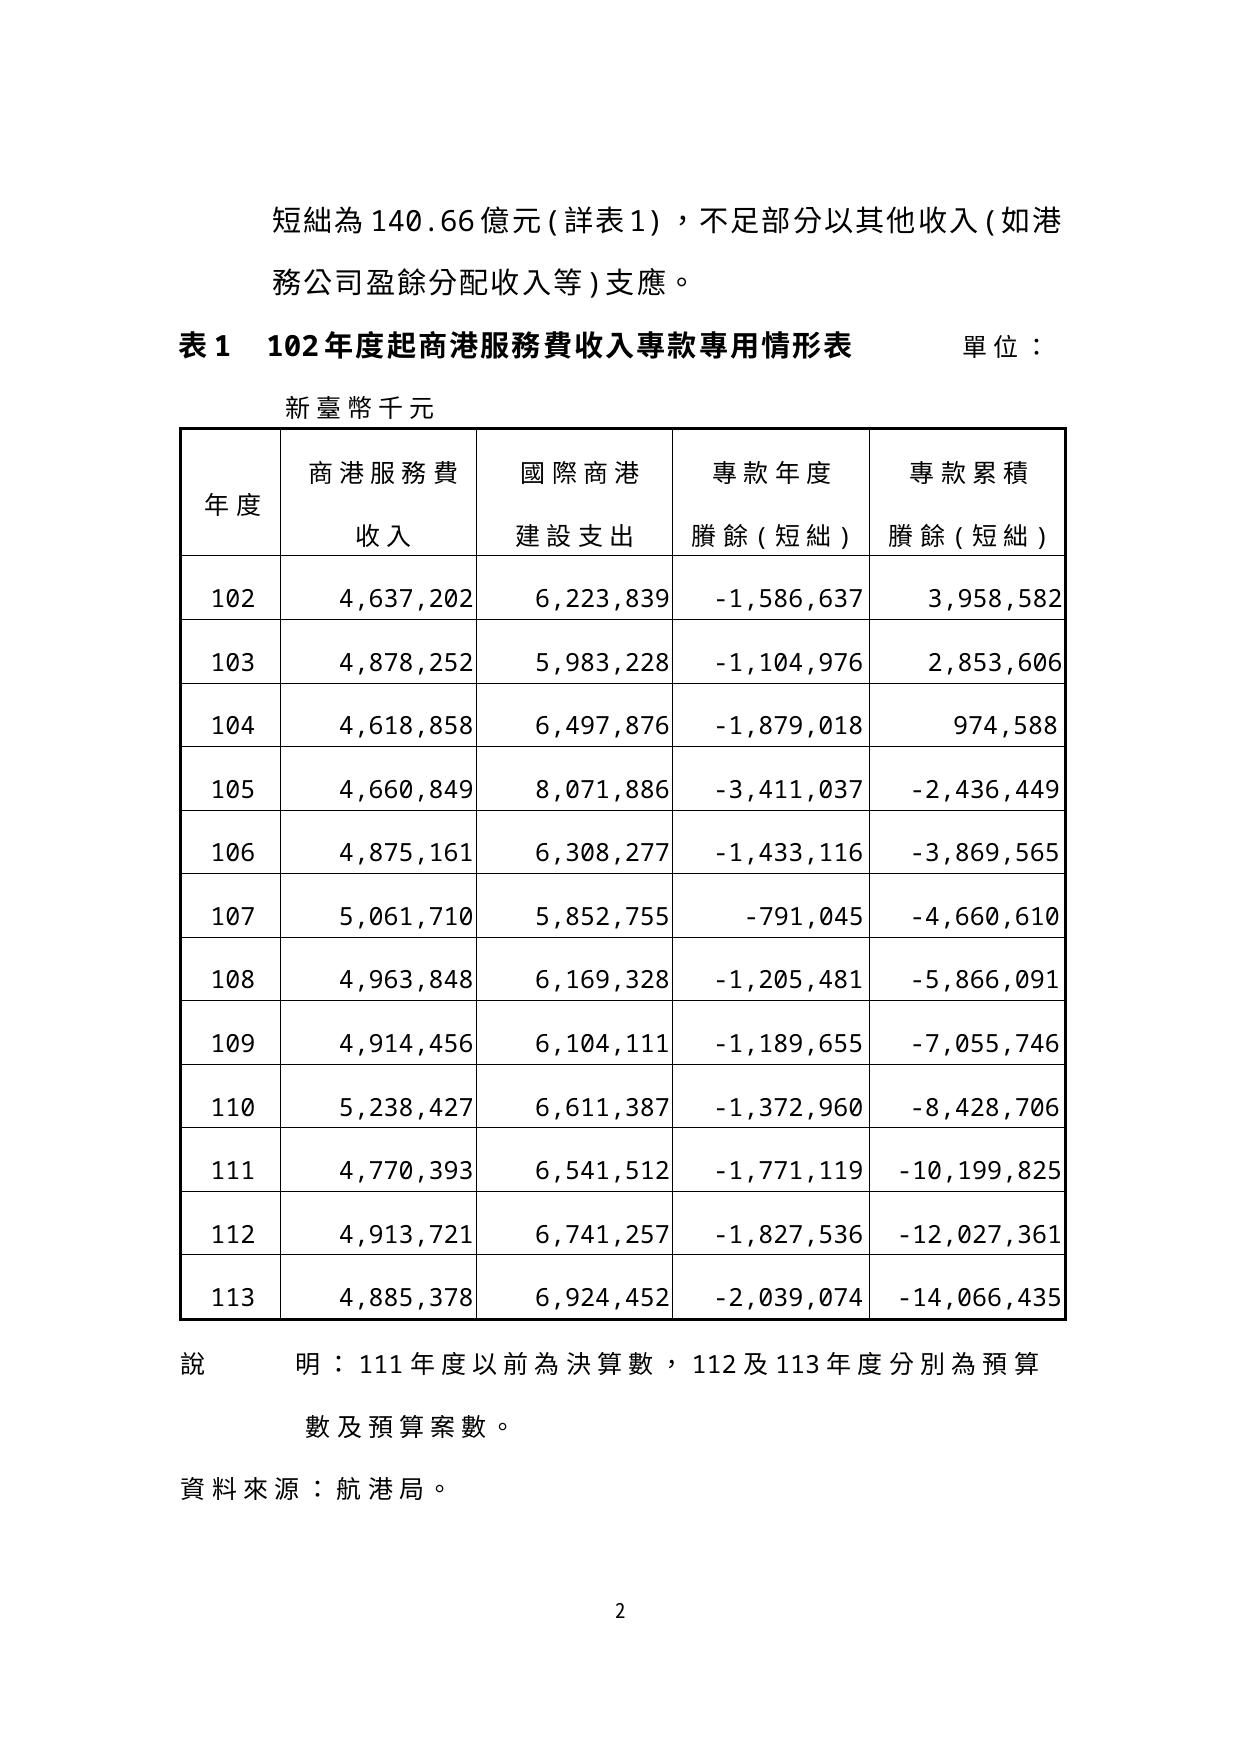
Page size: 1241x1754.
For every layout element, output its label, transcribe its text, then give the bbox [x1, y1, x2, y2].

table_cell 105 [182, 747, 280, 809]
table_cell -3,869,565 [870, 811, 1064, 873]
table_cell -2,436,449 [870, 747, 1064, 809]
table_cell 4,878,252 [281, 620, 476, 682]
table_cell 103 [182, 620, 280, 682]
table_cell 4,660,849 [281, 747, 476, 809]
table_cell 3,958,582 [870, 556, 1064, 619]
table_cell 112 [182, 1192, 280, 1254]
table_cell 4,914,456 [281, 1001, 476, 1064]
table_cell 107 [182, 874, 280, 937]
table_header 專款累積 賸餘(短絀) [870, 430, 1064, 555]
table_cell -791,045 [673, 874, 869, 937]
table_cell 4,913,721 [281, 1192, 476, 1254]
table_cell 5,983,228 [477, 620, 672, 682]
table_cell 4,885,378 [281, 1255, 476, 1318]
table_cell 4,618,858 [281, 684, 476, 746]
table_cell 974,588 [870, 684, 1064, 746]
table_cell 6,497,876 [477, 684, 672, 746]
table_cell 104 [182, 684, 280, 746]
table_cell -1,586,637 [673, 556, 869, 619]
table_cell 5,852,755 [477, 874, 672, 937]
table_cell 6,611,387 [477, 1065, 672, 1127]
table_cell 6,924,452 [477, 1255, 672, 1318]
table_cell 113 [182, 1255, 280, 1318]
table_cell 6,308,277 [477, 811, 672, 873]
table_cell -1,205,481 [673, 938, 869, 1000]
table_cell -5,866,091 [870, 938, 1064, 1000]
table_cell -4,660,610 [870, 874, 1064, 937]
table_cell 102 [182, 556, 280, 619]
table_cell -1,879,018 [673, 684, 869, 746]
table_cell -2,039,074 [673, 1255, 869, 1318]
table_cell -1,189,655 [673, 1001, 869, 1064]
table_cell 6,541,512 [477, 1128, 672, 1191]
table_cell -1,104,976 [673, 620, 869, 682]
table_cell 108 [182, 938, 280, 1000]
table_cell 109 [182, 1001, 280, 1064]
table_cell 4,963,848 [281, 938, 476, 1000]
text 表1 102年度起商港服務費收入專款專用情形表 單位：新臺幣千元 [177, 302, 1062, 427]
table_cell -1,372,960 [673, 1065, 869, 1127]
table_header 專款年度 賸餘(短絀) [673, 430, 869, 555]
table_cell 8,071,886 [477, 747, 672, 809]
table_cell -1,771,119 [673, 1128, 869, 1191]
table_cell 6,169,328 [477, 938, 672, 1000]
table_cell -14,066,435 [870, 1255, 1064, 1318]
table_header 國際商港 建設支出 [477, 430, 672, 555]
table_header 年度 [182, 430, 280, 555]
table_cell 5,061,710 [281, 874, 476, 937]
table_cell 110 [182, 1065, 280, 1127]
table_header 商港服務費 收入 [281, 430, 476, 555]
table_cell -8,428,706 [870, 1065, 1064, 1127]
table_cell 5,238,427 [281, 1065, 476, 1127]
text 資料來源：航港局。 [177, 1446, 1077, 1508]
text 短絀為140.66億元(詳表1)，不足部分以其他收入(如港務公司盈餘分配收入等)支應。 [266, 177, 1063, 302]
table_cell 111 [182, 1128, 280, 1191]
text 說 明：111年度以前為決算數，112及113年度分別為預算數及預算案數。 [177, 1321, 1063, 1446]
table_cell 2,853,606 [870, 620, 1064, 682]
table_cell -3,411,037 [673, 747, 869, 809]
table_cell 6,104,111 [477, 1001, 672, 1064]
table_cell 6,741,257 [477, 1192, 672, 1254]
table_cell 6,223,839 [477, 556, 672, 619]
table_cell 4,770,393 [281, 1128, 476, 1191]
table_cell 4,875,161 [281, 811, 476, 873]
table_cell -7,055,746 [870, 1001, 1064, 1064]
table_cell -1,827,536 [673, 1192, 869, 1254]
table_cell -1,433,116 [673, 811, 869, 873]
table_cell 106 [182, 811, 280, 873]
table_cell -10,199,825 [870, 1128, 1064, 1191]
table_cell 4,637,202 [281, 556, 476, 619]
table_cell -12,027,361 [870, 1192, 1064, 1254]
